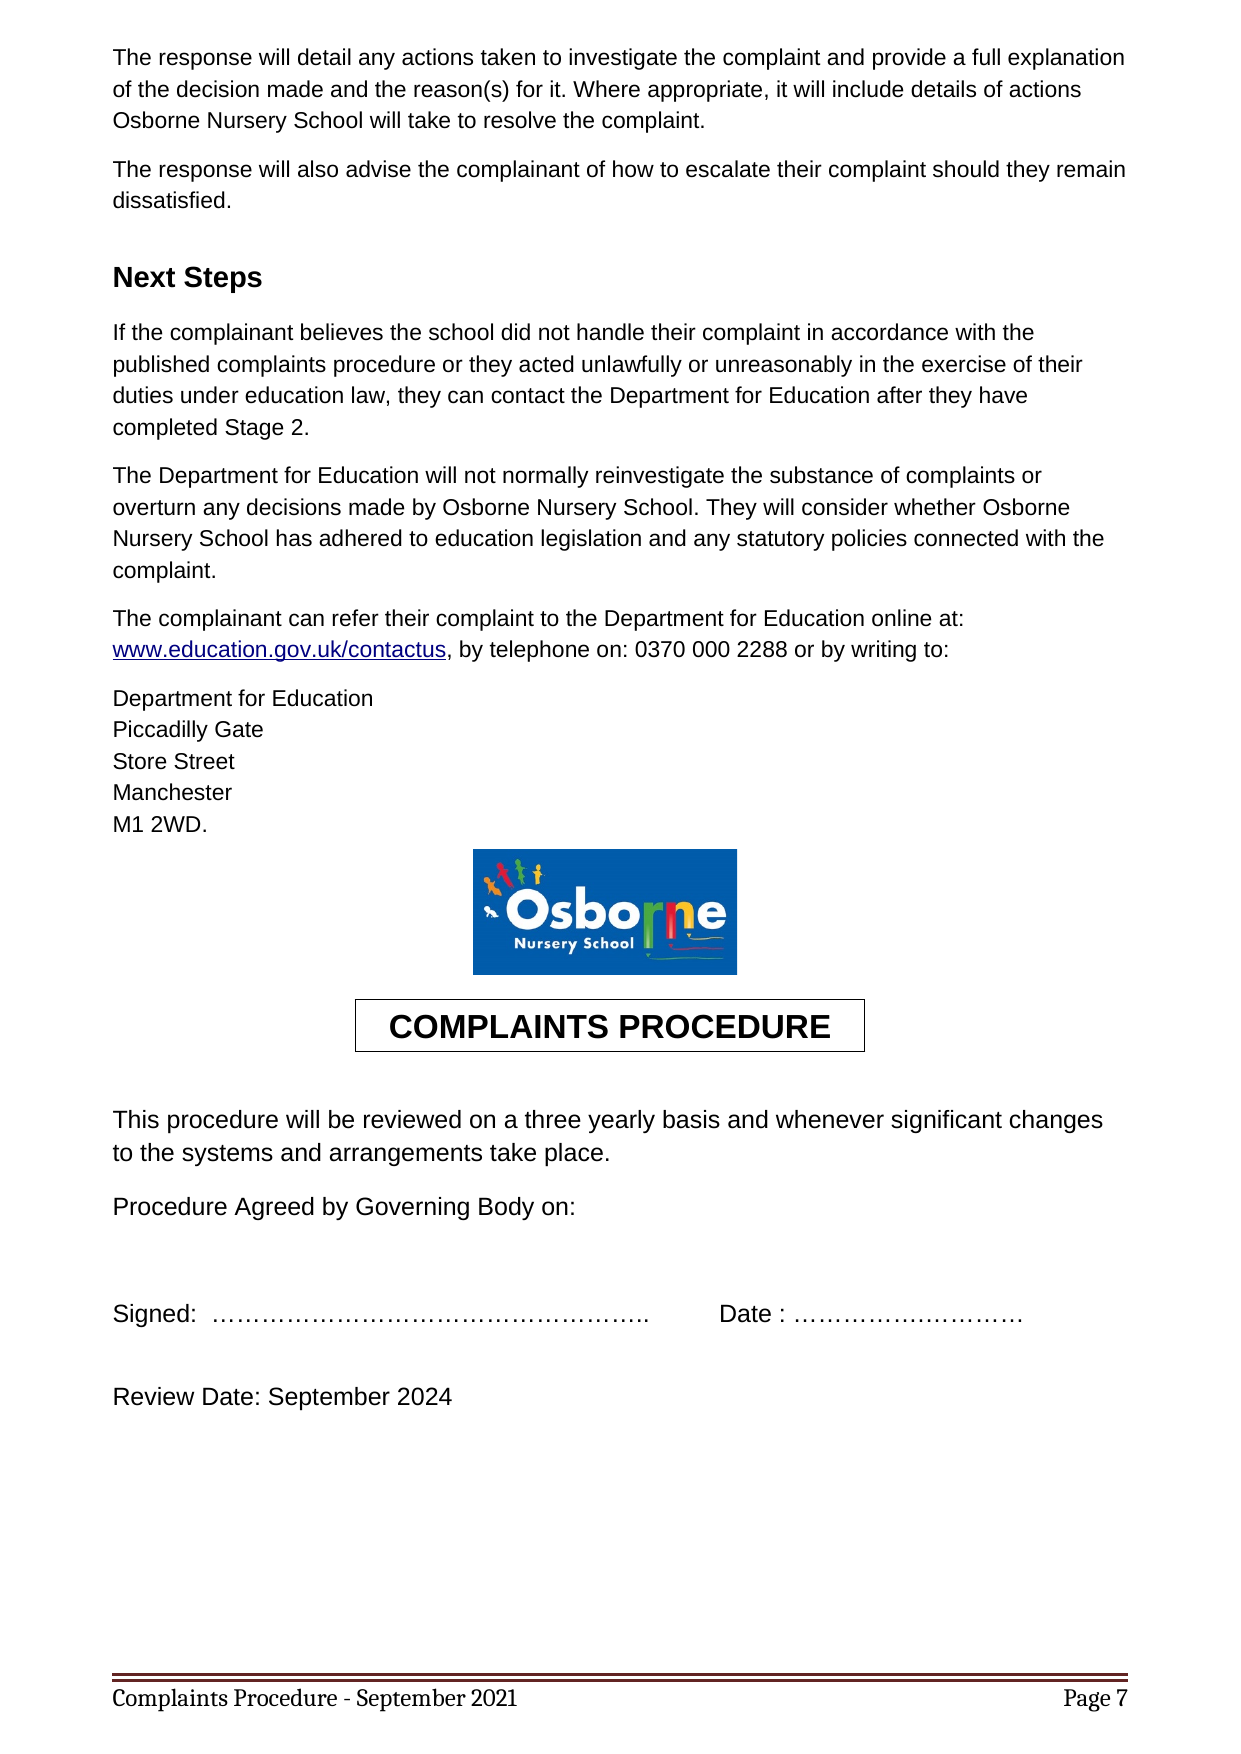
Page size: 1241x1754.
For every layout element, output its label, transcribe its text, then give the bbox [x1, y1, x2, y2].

text If the complainant believes the school did not handle their complaint in accordance with the published complaints procedure or they acted unlawfully or unreasonably in the exercise of their duties under education law, they can contact the Department for Education after they have completed Stage 2. [112, 319, 1128, 440]
text Procedure Agreed by Governing Body on: [112, 1192, 1131, 1220]
text M1 2WD. [112, 811, 1128, 837]
text This procedure will be reviewed on a three yearly basis and whenever significant changes to the systems and arrangements take place. [112, 1105, 1131, 1167]
text COMPLAINTS PROCEDURE [371, 1008, 849, 1044]
text The complainant can refer their complaint to the Department for Education online at: www.education.gov.uk/contactus, by telephone on: 0370 000 2288 or by writing to: [112, 605, 1128, 663]
text The response will also advise the complainant of how to escalate their complaint should they remain dissatisfied. [112, 156, 1128, 213]
text The response will detail any actions taken to investigate the complaint and provide a full explanation of the decision made and the reason(s) for it. Where appropriate, it will include details of actions Osborne Nursery School will take to resolve the complaint. [112, 44, 1128, 134]
text The Department for Education will not normally reinvestigate the substance of complaints or overturn any decisions made by Osborne Nursery School. They will consider whether Osborne Nursery School has adhered to education legislation and any statutory policies connected with the complaint. [112, 462, 1128, 583]
text Signed: …………………………………………….. Date : …………….………… [112, 1299, 1131, 1328]
text Review Date: September 2024 [112, 1382, 1131, 1411]
text Department for Education Piccadilly Gate Store Street Manchester [112, 685, 1128, 806]
subtitle Next Steps [112, 260, 1128, 294]
